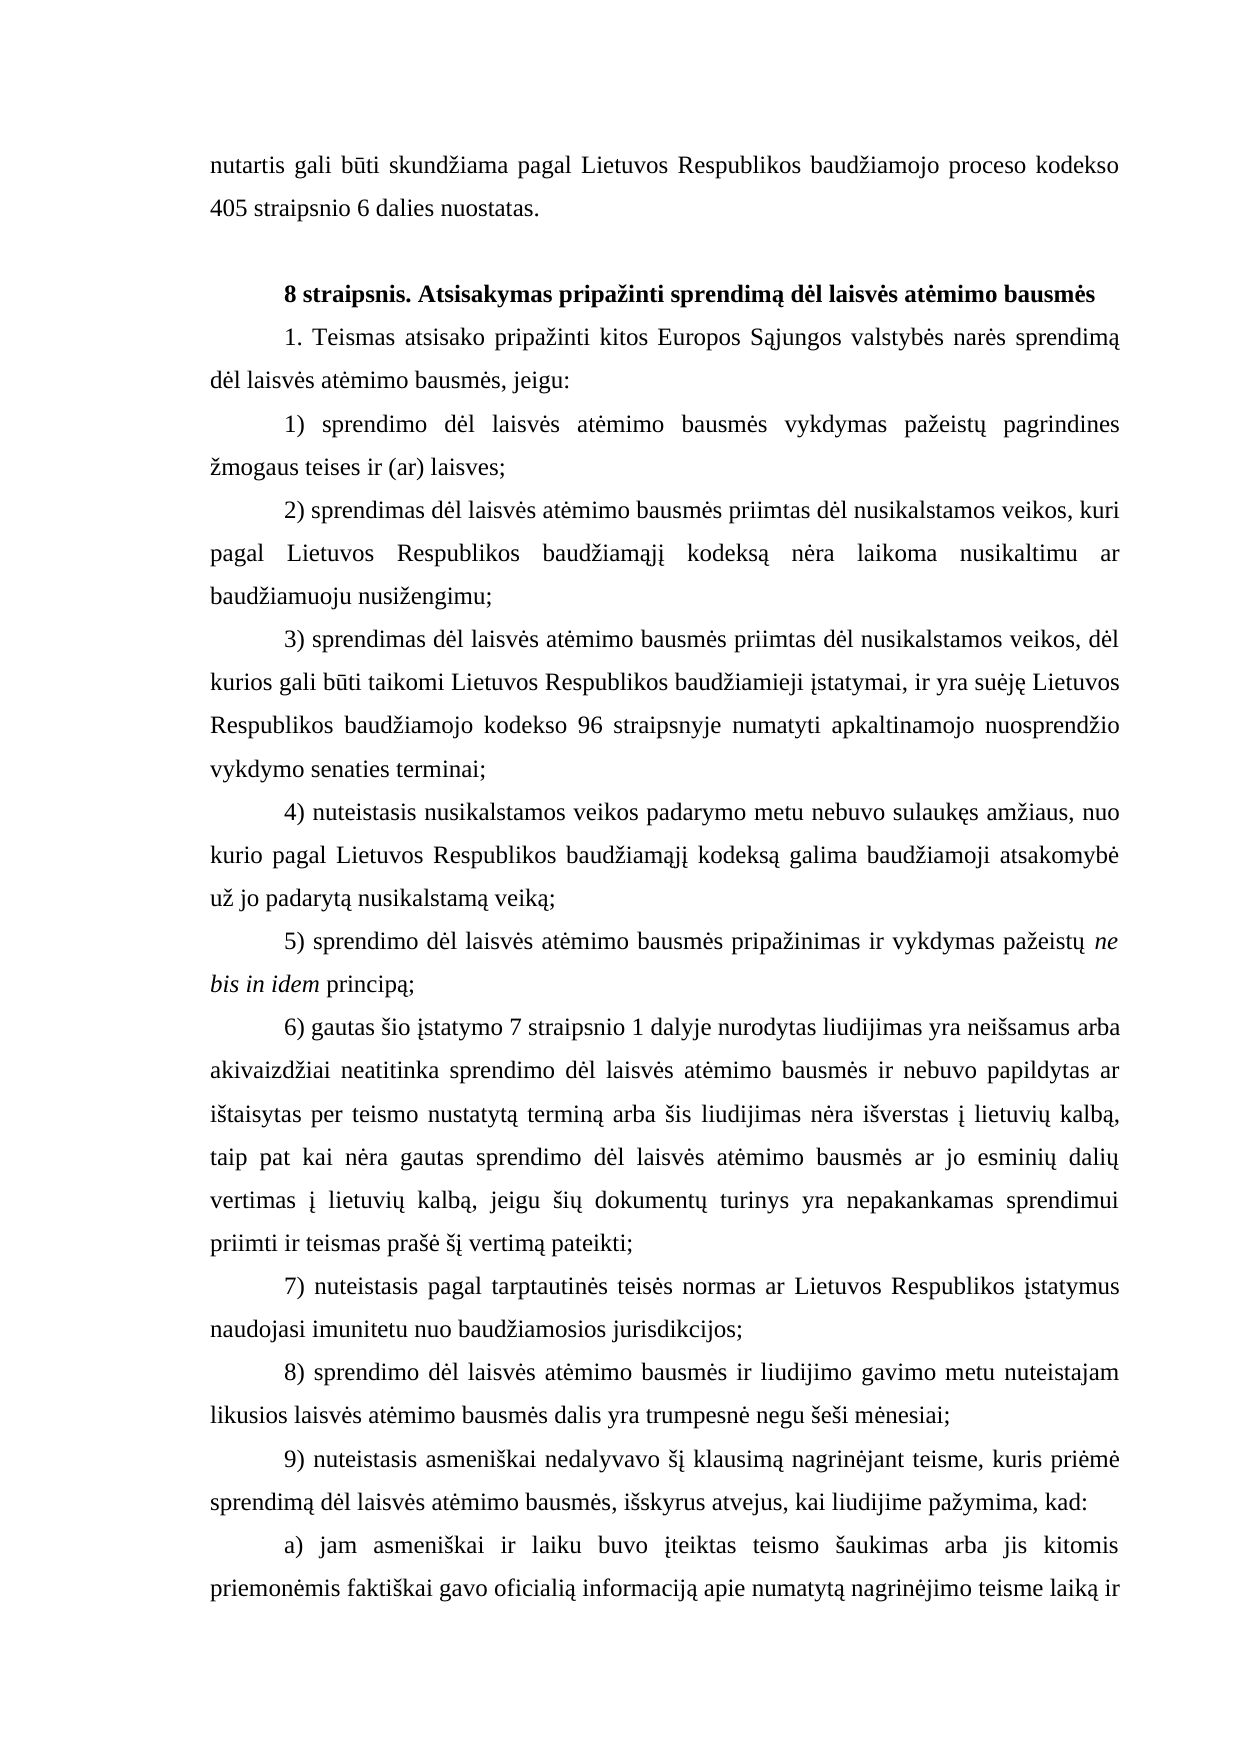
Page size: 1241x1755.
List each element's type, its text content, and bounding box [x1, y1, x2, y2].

text 9) nuteistasis asmeniškai nedalyvavo šį klausimą nagrinėjant teisme, kuris priėmė sprendimą dėl laisvės atėmimo bausmės, išskyrus atvejus, kai liudijime pažymima, kad: [210, 1444, 1120, 1516]
text 8 straipsnis. Atsisakymas pripažinti sprendimą dėl laisvės atėmimo bausmės [210, 279, 1120, 308]
text a) jam asmeniškai ir laiku buvo įteiktas teismo šaukimas arba jis kitomis priemonėmis faktiškai gavo oficialią informaciją apie numatytą nagrinėjimo teisme laiką ir [210, 1530, 1120, 1602]
text 1) sprendimo dėl laisvės atėmimo bausmės vykdymas pažeistų pagrindines žmogaus teises ir (ar) laisves; [210, 409, 1120, 481]
text nutartis gali būti skundžiama pagal Lietuvos Respublikos baudžiamojo proceso kodekso 405 straipsnio 6 dalies nuostatas. [210, 150, 1120, 222]
text 7) nuteistasis pagal tarptautinės teisės normas ar Lietuvos Respublikos įstatymus naudojasi imunitetu nuo baudžiamosios jurisdikcijos; [210, 1271, 1120, 1343]
text 6) gautas šio įstatymo 7 straipsnio 1 dalyje nurodytas liudijimas yra neišsamus arba akivaizdžiai neatitinka sprendimo dėl laisvės atėmimo bausmės ir nebuvo papildytas ar ištaisytas per teismo nustatytą terminą arba šis liudijimas nėra išverstas į lietuvių kalbą, taip pat kai nėra gautas sprendimo dėl laisvės atėmimo bausmės ar jo esminių dalių vertimas į lietuvių kalbą, jeigu šių dokumentų turinys yra nepakankamas sprendimui priimti ir teismas prašė šį vertimą pateikti; [210, 1012, 1120, 1257]
text 4) nuteistasis nusikalstamos veikos padarymo metu nebuvo sulaukęs amžiaus, nuo kurio pagal Lietuvos Respublikos baudžiamąjį kodeksą galima baudžiamoji atsakomybė už jo padarytą nusikalstamą veiką; [210, 797, 1120, 912]
text 5) sprendimo dėl laisvės atėmimo bausmės pripažinimas ir vykdymas pažeistų ne bis in idem principą; [210, 926, 1120, 998]
text 8) sprendimo dėl laisvės atėmimo bausmės ir liudijimo gavimo metu nuteistajam likusios laisvės atėmimo bausmės dalis yra trumpesnė negu šeši mėnesiai; [210, 1357, 1120, 1429]
text 1. Teismas atsisako pripažinti kitos Europos Sąjungos valstybės narės sprendimą dėl laisvės atėmimo bausmės, jeigu: [210, 322, 1120, 394]
text 2) sprendimas dėl laisvės atėmimo bausmės priimtas dėl nusikalstamos veikos, kuri pagal Lietuvos Respublikos baudžiamąjį kodeksą nėra laikoma nusikaltimu ar baudžiamuoju nusižengimu; [210, 495, 1120, 610]
text 3) sprendimas dėl laisvės atėmimo bausmės priimtas dėl nusikalstamos veikos, dėl kurios gali būti taikomi Lietuvos Respublikos baudžiamieji įstatymai, ir yra suėję Lietuvos Respublikos baudžiamojo kodekso 96 straipsnyje numatyti apkaltinamojo nuosprendžio vykdymo senaties terminai; [210, 624, 1120, 782]
